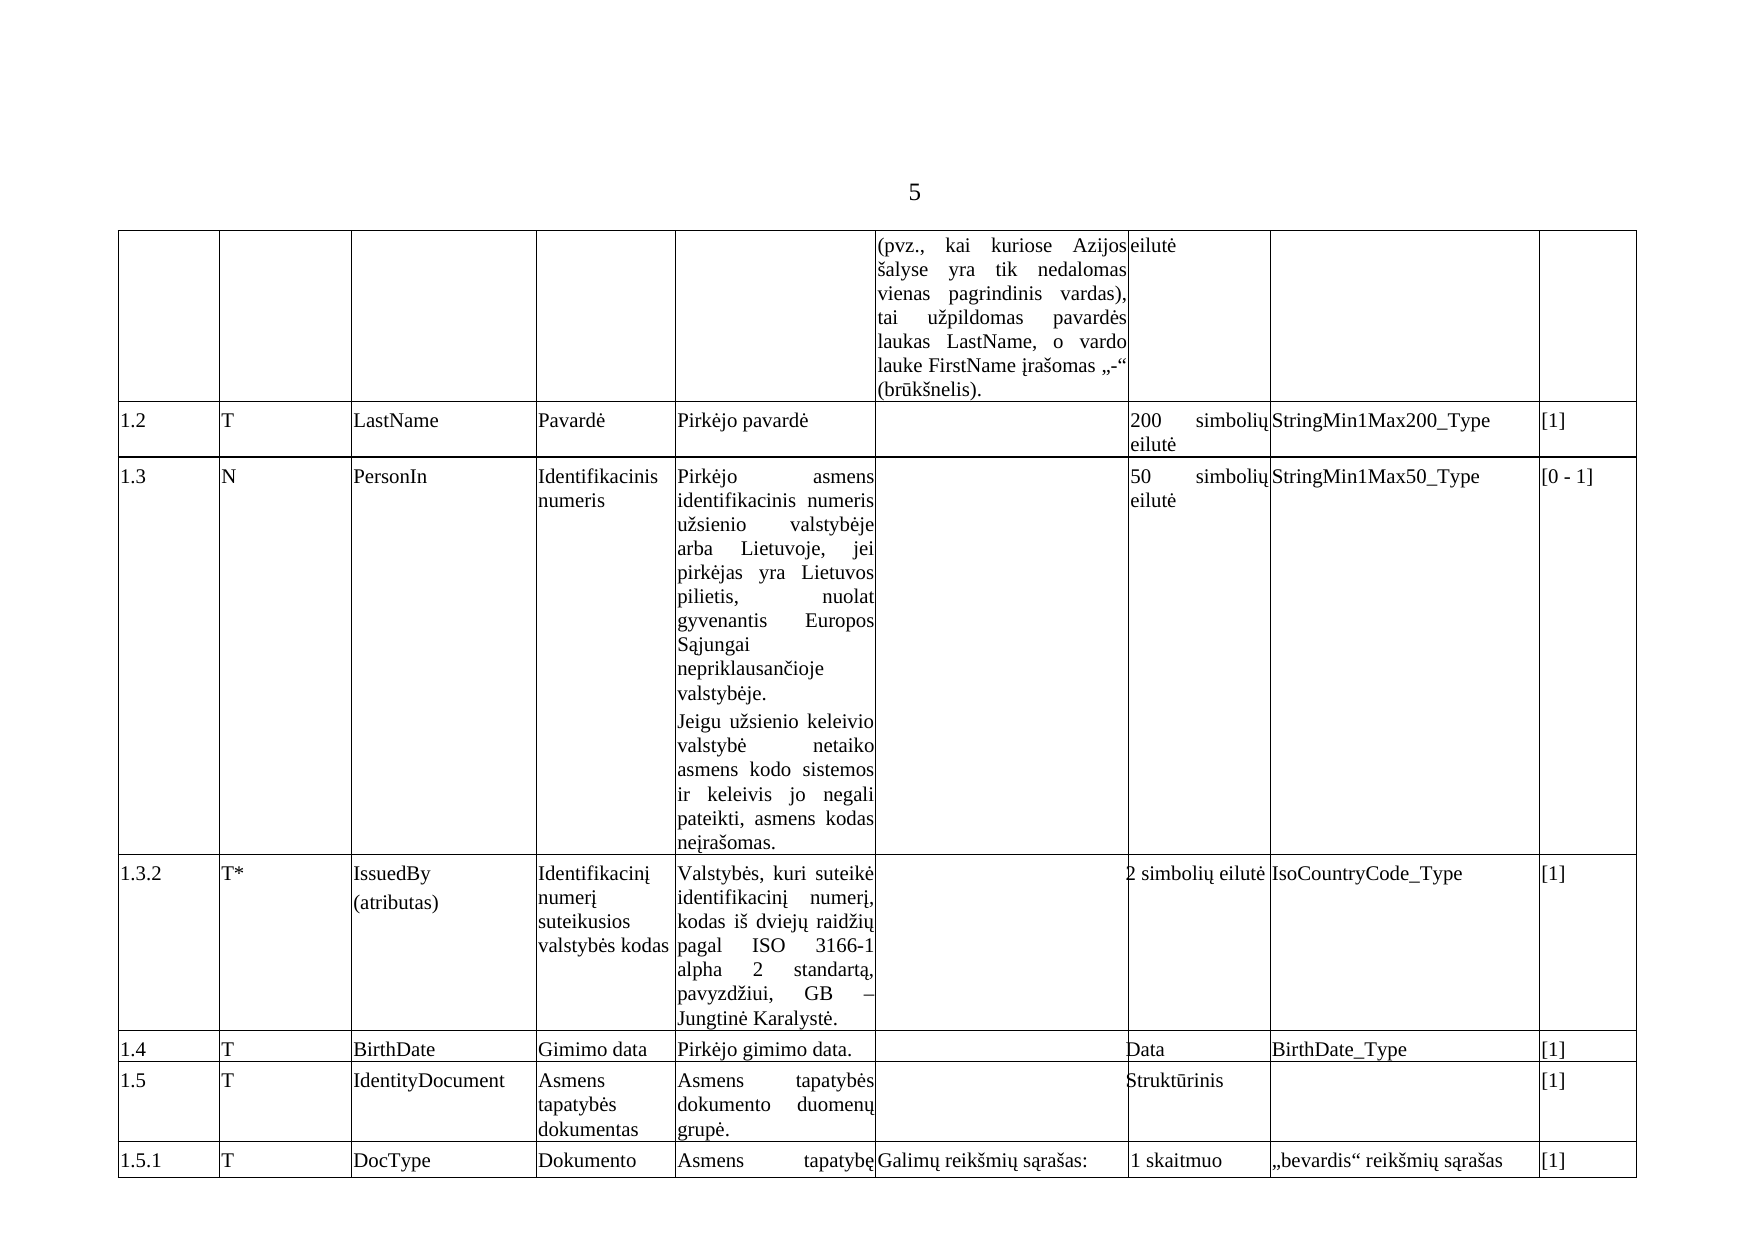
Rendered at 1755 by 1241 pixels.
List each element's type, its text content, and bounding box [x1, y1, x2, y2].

table_cell [1540, 231, 1636, 401]
table_cell Struktūrinis [1129, 1062, 1270, 1141]
table_cell 50 simbolių eilutė [1129, 458, 1270, 854]
table_cell Dokumento [537, 1142, 675, 1177]
table_cell [1] [1540, 855, 1636, 1029]
table_cell [220, 231, 351, 401]
table_cell [676, 231, 875, 401]
table_cell [1271, 231, 1539, 401]
table_cell Galimų reikšmių sąrašas: [876, 1142, 1128, 1177]
table_cell Pirkėjo gimimo data. [676, 1031, 875, 1061]
table_cell [1] [1540, 1062, 1636, 1141]
table_cell IssuedBy (atributas) [352, 855, 536, 1029]
table_cell 1.2 [119, 402, 219, 456]
table_cell [352, 231, 536, 401]
table_cell 1.3.2 [119, 855, 219, 1029]
table_cell PersonIn [352, 458, 536, 854]
table_cell DocType [352, 1142, 536, 1177]
table_cell [876, 1062, 1128, 1141]
table_cell 1 skaitmuo [1129, 1142, 1270, 1177]
table_cell T [220, 402, 351, 456]
table_cell [876, 402, 1128, 456]
table_cell [0 - 1] [1540, 458, 1636, 854]
table_cell IdentityDocument [352, 1062, 536, 1141]
table_cell 1.4 [119, 1031, 219, 1061]
table_cell T [220, 1062, 351, 1141]
table_cell Pirkėjo pavardė [676, 402, 875, 456]
table_cell [1] [1540, 402, 1636, 456]
table_cell Asmens tapatybės dokumentas [537, 1062, 675, 1141]
table_cell Data [1129, 1031, 1270, 1061]
table_cell [1271, 1062, 1539, 1141]
table_cell T* [220, 855, 351, 1029]
table_cell 2 simbolių eilutė [1129, 855, 1270, 1029]
table_cell T [220, 1031, 351, 1061]
table_cell 1.3 [119, 458, 219, 854]
table_cell Pavardė [537, 402, 675, 456]
table_cell BirthDate_Type [1271, 1031, 1539, 1061]
table_cell [1] [1540, 1031, 1636, 1061]
table_cell 1.5 [119, 1062, 219, 1141]
table_cell 1.5.1 [119, 1142, 219, 1177]
table_cell Asmens tapatybės dokumento duomenų grupė. [676, 1062, 875, 1141]
table_cell IsoCountryCode_Type [1271, 855, 1539, 1029]
table_cell BirthDate [352, 1031, 536, 1061]
table_cell StringMin1Max50_Type [1271, 458, 1539, 854]
table_cell [876, 855, 1128, 1029]
table_cell (pvz., kai kuriose Azijos šalyse yra tik nedalomas vienas pagrindinis vardas), tai užpildomas pavardės laukas LastName, o vardo lauke FirstName įrašomas „-“ (brūkšnelis). [876, 231, 1128, 401]
table_cell StringMin1Max200_Type [1271, 402, 1539, 456]
table_cell Pirkėjo asmens identifikacinis numeris užsienio valstybėje arba Lietuvoje, jei pirkėjas yra Lietuvos pilietis, nuolat gyvenantis Europos Sąjungai nepriklausančioje valstybėje. Jeigu užsienio keleivio valstybė netaiko asmens kodo sistemos ir keleivis jo negali pateikti, asmens kodas neįrašomas. [676, 458, 875, 854]
table_cell LastName [352, 402, 536, 456]
table_cell [876, 1031, 1128, 1061]
table_cell Asmens tapatybę [676, 1142, 875, 1177]
table_cell Identifikacinį numerį suteikusios valstybės kodas [537, 855, 675, 1029]
table_cell [876, 458, 1128, 854]
table_cell Identifikacinis numeris [537, 458, 675, 854]
table_cell Gimimo data [537, 1031, 675, 1061]
table_cell N [220, 458, 351, 854]
table_cell [1] [1540, 1142, 1636, 1177]
table_cell T [220, 1142, 351, 1177]
table_cell „bevardis“ reikšmių sąrašas [1271, 1142, 1539, 1177]
table_cell [537, 231, 675, 401]
table_cell Valstybės, kuri suteikė identifikacinį numerį, kodas iš dviejų raidžių pagal ISO 3166-1 alpha 2 standartą, pavyzdžiui, GB – Jungtinė Karalystė. [676, 855, 875, 1029]
table_cell 200 simbolių eilutė [1129, 402, 1270, 456]
table_cell eilutė [1129, 231, 1270, 401]
table_cell [119, 231, 219, 401]
